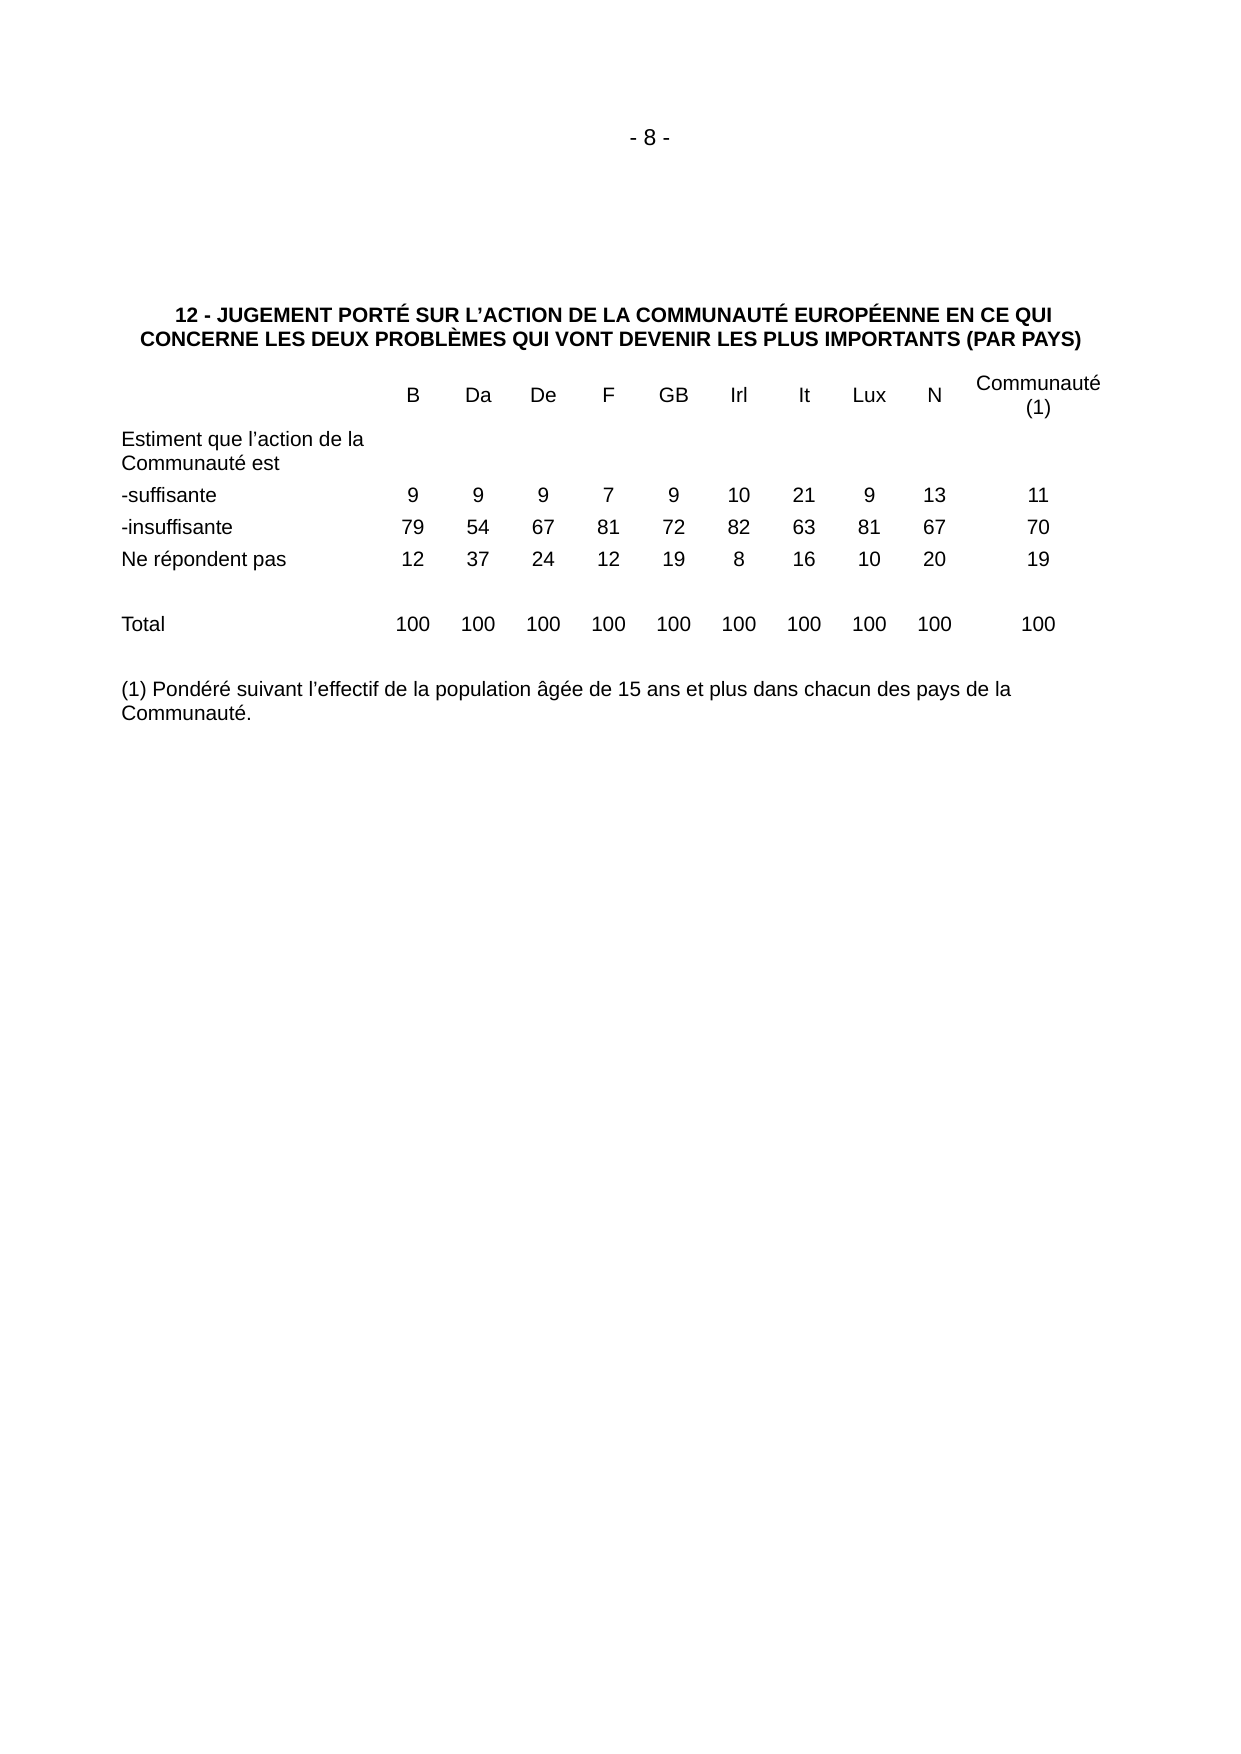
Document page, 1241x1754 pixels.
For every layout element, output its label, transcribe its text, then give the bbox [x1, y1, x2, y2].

table_cell [118, 640, 380, 673]
table_cell 12 [576, 543, 641, 576]
table_cell [445, 423, 511, 478]
table_cell [967, 423, 1109, 478]
table_cell 10 [837, 543, 902, 576]
table_cell 79 [380, 511, 445, 543]
table_cell 100 [967, 608, 1109, 640]
table_cell [511, 423, 576, 478]
table_cell [511, 576, 576, 608]
table_cell [771, 640, 837, 673]
table_cell [445, 576, 511, 608]
table_cell 7 [576, 478, 641, 511]
table_cell [967, 640, 1109, 673]
table_cell [380, 640, 445, 673]
table_cell 100 [511, 608, 576, 640]
table_cell Total [118, 608, 380, 640]
table_cell 13 [902, 478, 967, 511]
table_cell 10 [706, 478, 771, 511]
table_cell 67 [902, 511, 967, 543]
table_cell 70 [967, 511, 1109, 543]
table_cell [706, 423, 771, 478]
table_cell [902, 576, 967, 608]
table_cell 9 [837, 478, 902, 511]
table_cell Ne répondent pas [118, 543, 380, 576]
table_cell 100 [837, 608, 902, 640]
table_cell 8 [706, 543, 771, 576]
table_cell Estiment que l’action de la Communauté est [118, 423, 380, 478]
table_cell 81 [576, 511, 641, 543]
table_cell [380, 576, 445, 608]
table_cell [902, 423, 967, 478]
table_header 12 - JUGEMENT PORTÉ SUR L’ACTION DE LA COMMUNAUTÉ EUROPÉENNE EN CE QUI CONCERNE LES DEUX PROBLÈMES QUI VONT DEVENIR LES PLUS IMPORTANTS (PAR PAYS) [118, 288, 1109, 367]
table_cell [771, 576, 837, 608]
table_cell 100 [771, 608, 837, 640]
table_cell 9 [445, 478, 511, 511]
table_cell 12 [380, 543, 445, 576]
table_cell [967, 576, 1109, 608]
table_cell [706, 576, 771, 608]
table_cell 100 [902, 608, 967, 640]
table_cell [837, 423, 902, 478]
table_cell 54 [445, 511, 511, 543]
table_cell 24 [511, 543, 576, 576]
table_cell Lux [837, 367, 902, 422]
table_cell Communauté (1) [967, 367, 1109, 422]
table_cell [902, 640, 967, 673]
table_cell 16 [771, 543, 837, 576]
table_cell Da [445, 367, 511, 422]
table_cell 81 [837, 511, 902, 543]
table_cell 11 [967, 478, 1109, 511]
table_cell 21 [771, 478, 837, 511]
table_cell 63 [771, 511, 837, 543]
table_cell 100 [576, 608, 641, 640]
table_cell It [771, 367, 837, 422]
table_cell 100 [641, 608, 706, 640]
table_cell 100 [380, 608, 445, 640]
table_cell [576, 576, 641, 608]
table_cell [837, 640, 902, 673]
table_cell 9 [380, 478, 445, 511]
table_cell [511, 640, 576, 673]
table_cell 19 [967, 543, 1109, 576]
table_cell [118, 576, 380, 608]
table_cell GB [641, 367, 706, 422]
table_cell [118, 367, 380, 422]
table_cell (1) Pondéré suivant l’effectif de la population âgée de 15 ans et plus dans chacun des pays de la Communauté. [118, 673, 1109, 728]
table_cell [576, 640, 641, 673]
table_cell -suffisante [118, 478, 380, 511]
table_cell B [380, 367, 445, 422]
table_cell [641, 640, 706, 673]
table_cell F [576, 367, 641, 422]
table_cell 100 [445, 608, 511, 640]
table_cell [445, 640, 511, 673]
table_cell 100 [706, 608, 771, 640]
table_cell 20 [902, 543, 967, 576]
table_cell 67 [511, 511, 576, 543]
table_cell 9 [641, 478, 706, 511]
table_cell [576, 423, 641, 478]
table_cell 37 [445, 543, 511, 576]
table_cell 82 [706, 511, 771, 543]
table_cell 19 [641, 543, 706, 576]
table_cell [706, 640, 771, 673]
table_cell [771, 423, 837, 478]
table_cell [380, 423, 445, 478]
table_cell [641, 423, 706, 478]
table_cell N [902, 367, 967, 422]
table_cell [837, 576, 902, 608]
table_cell [641, 576, 706, 608]
table_cell De [511, 367, 576, 422]
table_cell 9 [511, 478, 576, 511]
table_cell 72 [641, 511, 706, 543]
table_cell Irl [706, 367, 771, 422]
table_cell -insuffisante [118, 511, 380, 543]
